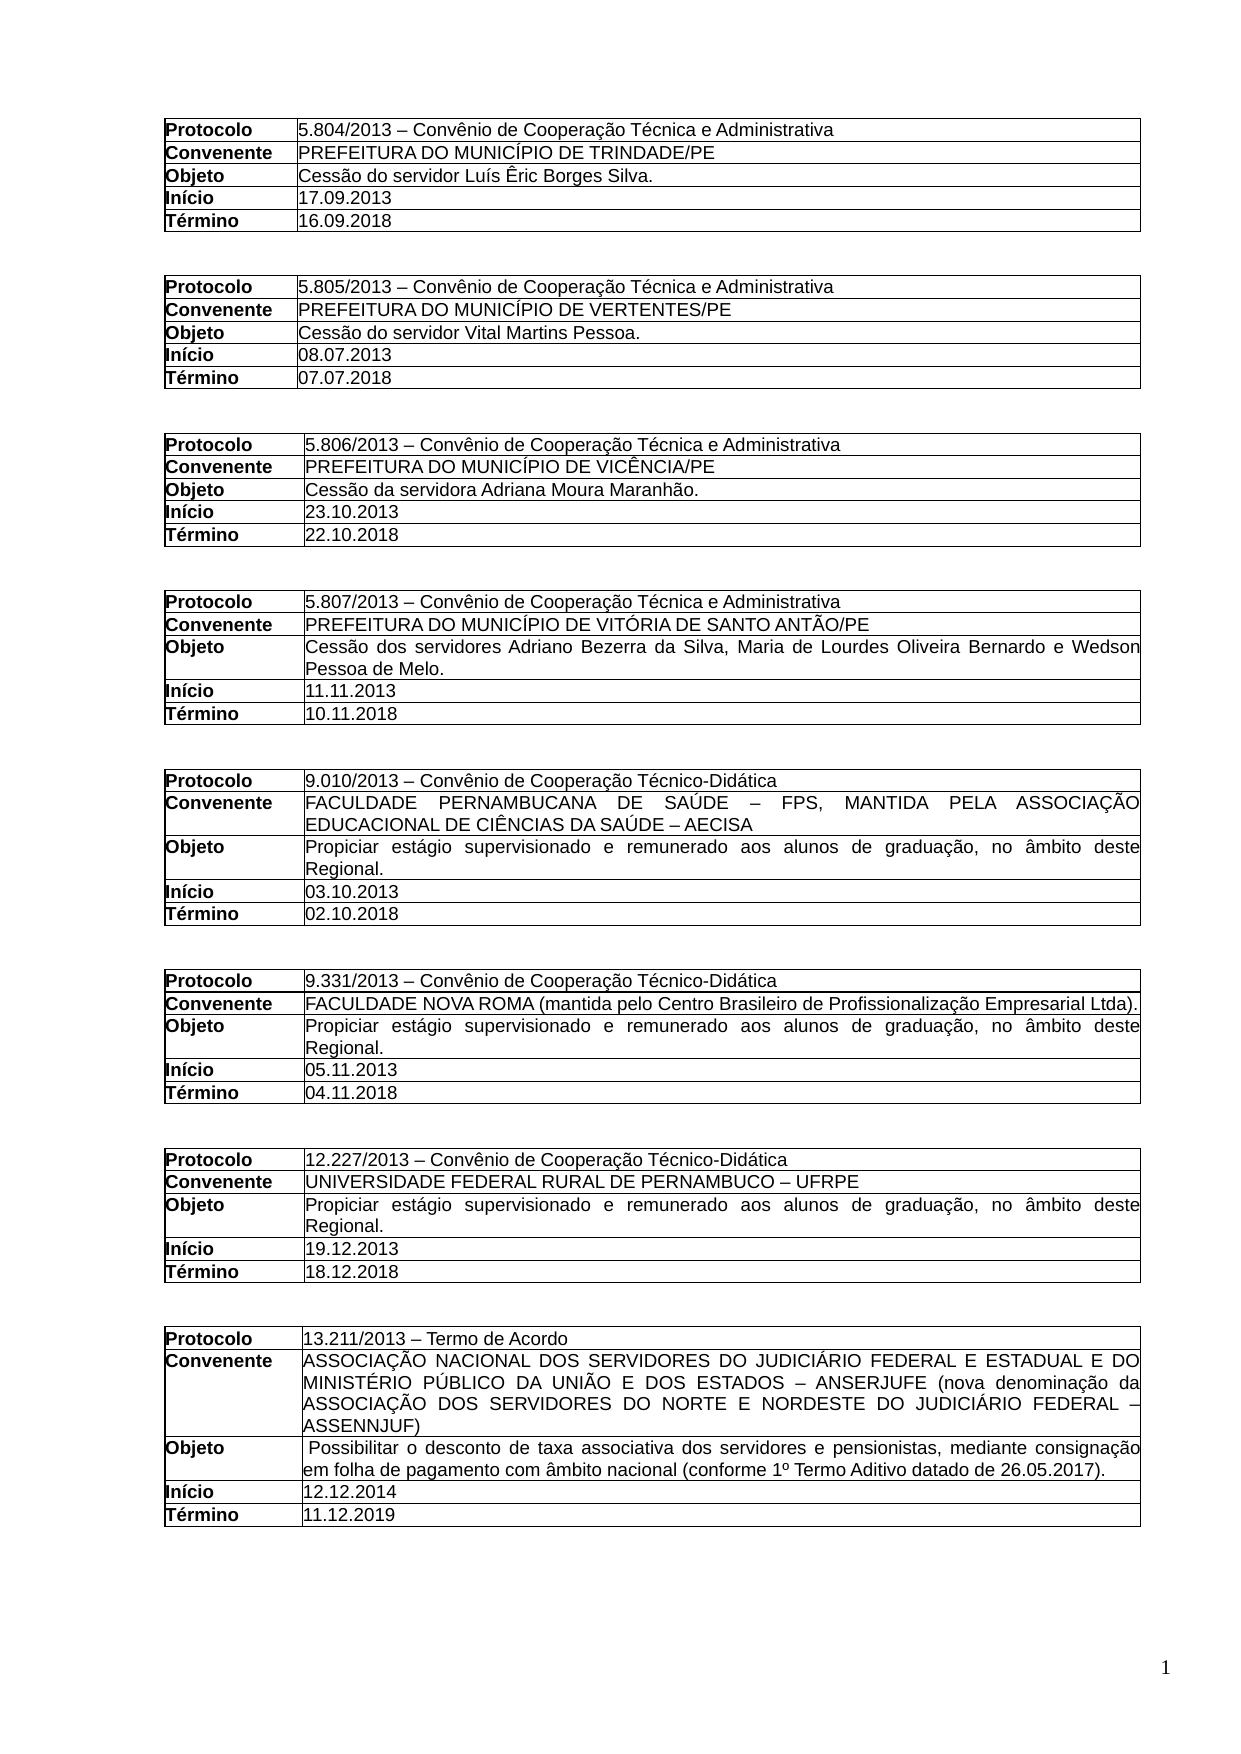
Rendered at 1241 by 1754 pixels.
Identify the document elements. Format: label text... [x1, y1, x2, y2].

table_cell 07.07.2018 [298, 367, 1140, 388]
table_cell Propiciar estágio supervisionado e remunerado aos alunos de graduação, no âmbito deste Regional. [305, 1194, 1140, 1237]
table_cell PREFEITURA DO MUNICÍPIO DE VICÊNCIA/PE [305, 456, 1140, 478]
table_cell Objeto [166, 636, 304, 679]
table_cell Início [166, 501, 304, 523]
table_cell 17.09.2013 [298, 187, 1140, 208]
table_cell Término [166, 367, 297, 388]
table_header 5.806/2013 – Convênio de Cooperação Técnica e Administrativa [305, 434, 1140, 455]
table_cell Início [166, 344, 297, 366]
table_cell Cessão dos servidores Adriano Bezerra da Silva, Maria de Lourdes Oliveira Bernardo e Wedson Pessoa de Melo. [305, 636, 1140, 679]
table_header Protocolo [166, 591, 304, 612]
table_cell Término [166, 1261, 304, 1282]
table_cell Término [166, 1082, 304, 1103]
table_cell 23.10.2013 [305, 501, 1140, 523]
table_cell Convenente [166, 993, 304, 1014]
table_cell Objeto [166, 1194, 304, 1237]
table_cell Cessão da servidora Adriana Moura Maranhão. [305, 479, 1140, 500]
table_cell UNIVERSIDADE FEDERAL RURAL DE PERNAMBUCO – UFRPE [305, 1171, 1140, 1193]
table_cell Início [166, 1481, 302, 1503]
table_cell Propiciar estágio supervisionado e remunerado aos alunos de graduação, no âmbito deste Regional. [305, 1015, 1140, 1058]
table_cell Término [166, 903, 304, 924]
table_header Protocolo [166, 119, 297, 141]
table_cell Cessão do servidor Luís Êric Borges Silva. [298, 164, 1140, 186]
table_cell 03.10.2013 [305, 880, 1140, 902]
table_cell Convenente [166, 613, 304, 635]
table_cell Objeto [166, 322, 297, 343]
table_header Protocolo [166, 1327, 302, 1349]
table_header 5.807/2013 – Convênio de Cooperação Técnica e Administrativa [305, 591, 1140, 612]
table_cell Convenente [166, 142, 297, 163]
table_cell Início [166, 1059, 304, 1081]
table_cell 12.12.2014 [303, 1481, 1140, 1503]
table_header 5.804/2013 – Convênio de Cooperação Técnica e Administrativa [298, 119, 1140, 141]
table_cell 11.11.2013 [305, 680, 1140, 702]
table_cell Término [166, 703, 304, 724]
table_cell Início [166, 880, 304, 902]
table_header 13.211/2013 – Termo de Acordo [303, 1327, 1140, 1349]
table_cell Propiciar estágio supervisionado e remunerado aos alunos de graduação, no âmbito deste Regional. [305, 836, 1140, 879]
table_cell 10.11.2018 [305, 703, 1140, 724]
table_cell Convenente [166, 299, 297, 321]
table_header Protocolo [166, 276, 297, 298]
table_cell Objeto [166, 1015, 304, 1058]
table_cell Objeto [166, 1437, 302, 1480]
table_cell PREFEITURA DO MUNICÍPIO DE VITÓRIA DE SANTO ANTÃO/PE [305, 613, 1140, 635]
table_cell Objeto [166, 479, 304, 500]
table_cell ASSOCIAÇÃO NACIONAL DOS SERVIDORES DO JUDICIÁRIO FEDERAL E ESTADUAL E DO MINISTÉRIO PÚBLICO DA UNIÃO E DOS ESTADOS – ANSERJUFE (nova denominação da ASSOCIAÇÃO DOS SERVIDORES DO NORTE E NORDESTE DO JUDICIÁRIO FEDERAL – ASSENNJUF) [303, 1350, 1140, 1436]
table_cell Objeto [166, 836, 304, 879]
table_cell Convenente [166, 456, 304, 478]
table_header Protocolo [166, 770, 304, 791]
table_cell 04.11.2018 [305, 1082, 1140, 1103]
table_header 5.805/2013 – Convênio de Cooperação Técnica e Administrativa [298, 276, 1140, 298]
table_cell Convenente [166, 1350, 302, 1436]
table_cell FACULDADE PERNAMBUCANA DE SAÚDE – FPS, MANTIDA PELA ASSOCIAÇÃO EDUCACIONAL DE CIÊNCIAS DA SAÚDE – AECISA [305, 792, 1140, 835]
table_header Protocolo [166, 970, 304, 991]
table_cell 11.12.2019 [303, 1504, 1140, 1526]
table_cell 08.07.2013 [298, 344, 1140, 366]
table_cell PREFEITURA DO MUNICÍPIO DE TRINDADE/PE [298, 142, 1140, 163]
table_cell FACULDADE NOVA ROMA (mantida pelo Centro Brasileiro de Profissionalização Empresarial Ltda). [305, 993, 1140, 1014]
table_cell 05.11.2013 [305, 1059, 1140, 1081]
table_cell Convenente [166, 792, 304, 835]
table_cell 19.12.2013 [305, 1238, 1140, 1259]
table_cell Início [166, 680, 304, 702]
table_cell Possibilitar o desconto de taxa associativa dos servidores e pensionistas, mediante consignação em folha de pagamento com âmbito nacional (conforme 1º Termo Aditivo datado de 26.05.2017). [303, 1437, 1140, 1480]
table_header Protocolo [166, 434, 304, 455]
table_cell Início [166, 187, 297, 208]
table_cell Objeto [166, 164, 297, 186]
table_cell Término [166, 524, 304, 546]
table_cell Término [166, 1504, 302, 1526]
table_cell Cessão do servidor Vital Martins Pessoa. [298, 322, 1140, 343]
table_cell 18.12.2018 [305, 1261, 1140, 1282]
table_cell 22.10.2018 [305, 524, 1140, 546]
table_cell 16.09.2018 [298, 210, 1140, 231]
table_header 9.331/2013 – Convênio de Cooperação Técnico-Didática [305, 970, 1140, 991]
table_header 9.010/2013 – Convênio de Cooperação Técnico-Didática [305, 770, 1140, 791]
table_cell Término [166, 210, 297, 231]
table_header 12.227/2013 – Convênio de Cooperação Técnico-Didática [305, 1149, 1140, 1170]
table_cell Convenente [166, 1171, 304, 1193]
table_header Protocolo [166, 1149, 304, 1170]
table_cell Início [166, 1238, 304, 1259]
table_cell 02.10.2018 [305, 903, 1140, 924]
table_cell PREFEITURA DO MUNICÍPIO DE VERTENTES/PE [298, 299, 1140, 321]
